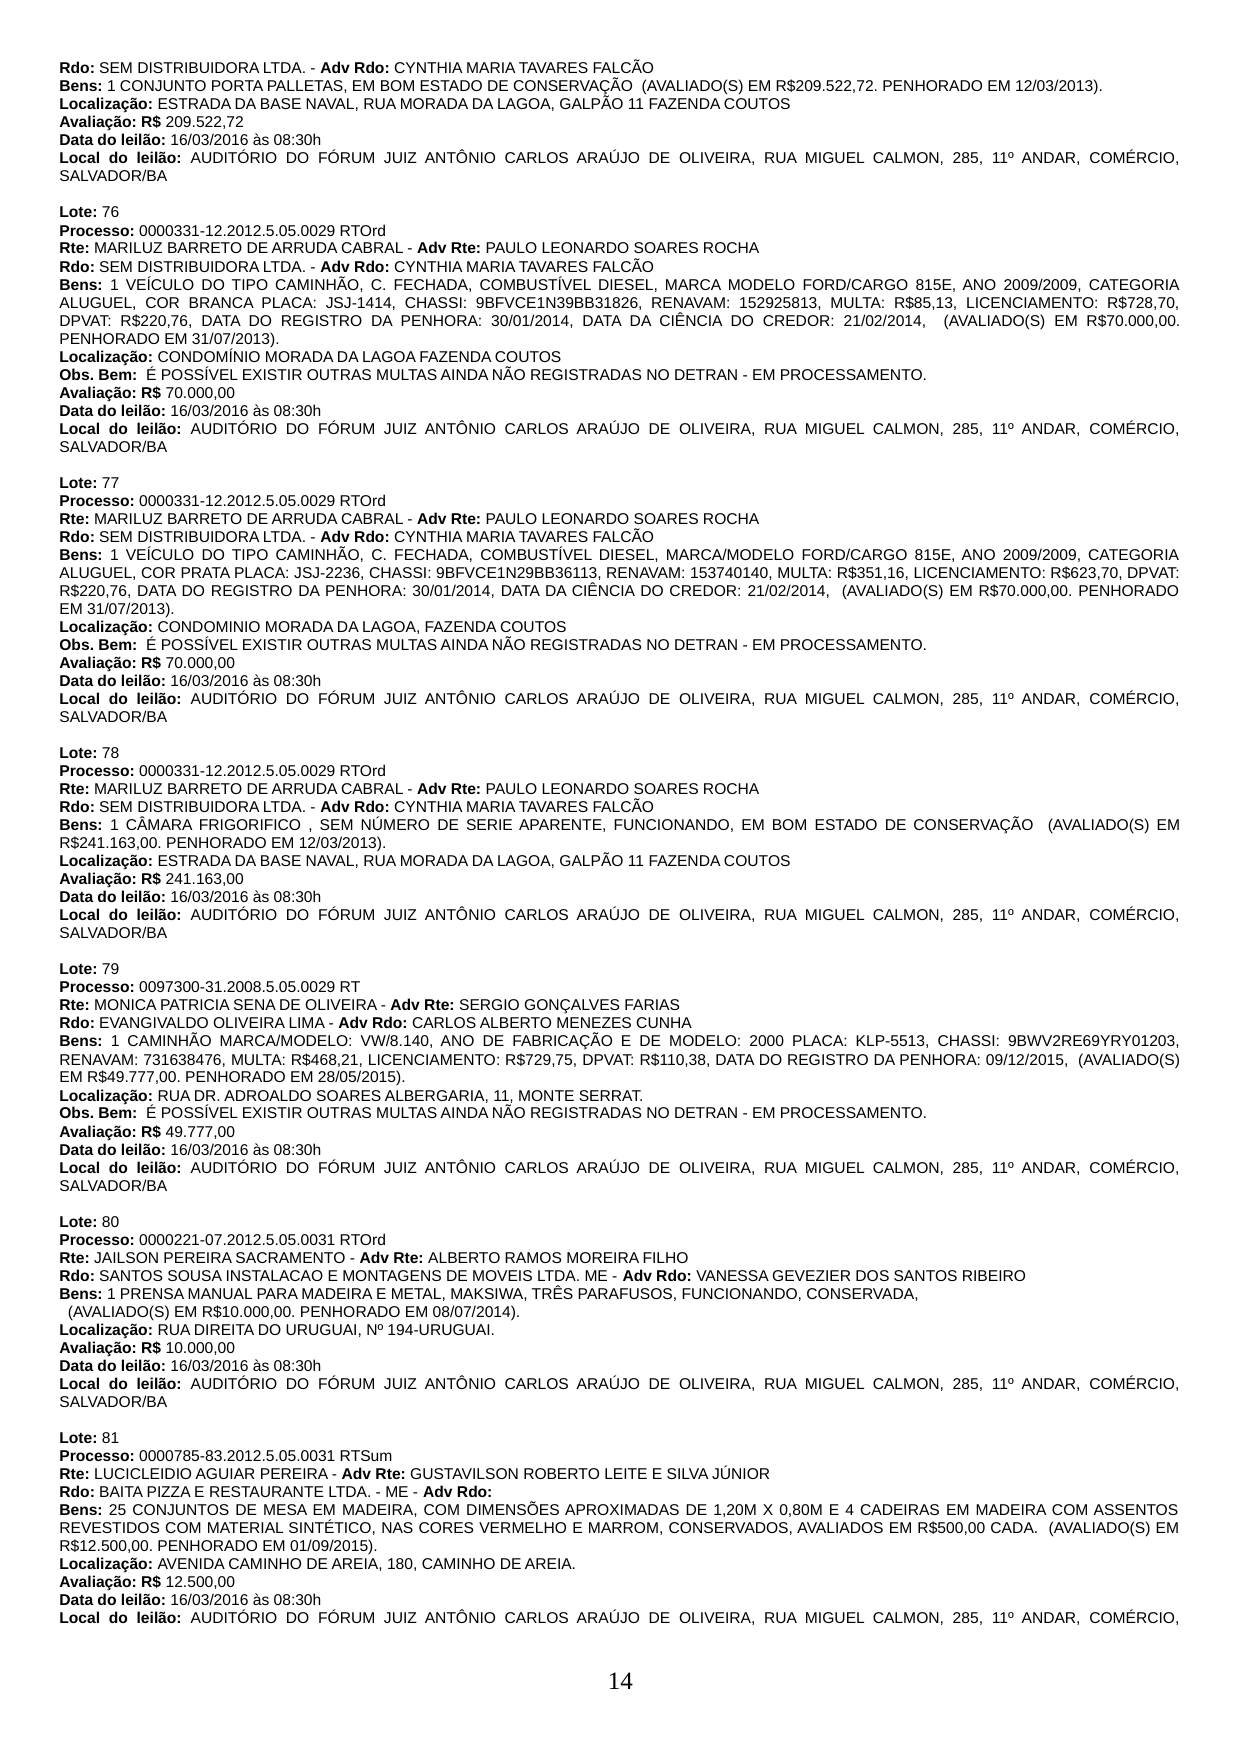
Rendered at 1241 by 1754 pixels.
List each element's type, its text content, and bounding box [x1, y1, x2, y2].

text Localização: AVENIDA CAMINHO DE AREIA, 180, CAMINHO DE AREIA. [59, 1555, 1181, 1573]
text Rdo: BAITA PIZZA E RESTAURANTE LTDA. - ME - Adv Rdo: [59, 1483, 1181, 1501]
text Localização: RUA DIREITA DO URUGUAI, Nº 194-URUGUAI. [59, 1321, 1181, 1338]
text Rte: LUCICLEIDIO AGUIAR PEREIRA - Adv Rte: GUSTAVILSON ROBERTO LEITE E SILVA JÚNIOR [59, 1465, 1181, 1483]
text Localização: RUA DR. ADROALDO SOARES ALBERGARIA, 11, MONTE SERRAT. [59, 1086, 1181, 1104]
text Processo: 0000331-12.2012.5.05.0029 RTOrd [59, 221, 1181, 239]
text (AVALIADO(S) EM R$10.000,00. PENHORADO EM 08/07/2014). [59, 1302, 1181, 1321]
text Data do leilão: 16/03/2016 às 08:30h [59, 131, 1181, 149]
text Avaliação: R$ 70.000,00 [59, 654, 1181, 672]
text Bens: 1 CAMINHÃO MARCA/MODELO: VW/8.140, ANO DE FABRICAÇÃO E DE MODELO: 2000 PLACA: KLP-5513, CHASSI: 9BWV2RE69YRY01203, RENAVAM: 731638476, MULTA: R$468,21, LICENCIAMENTO: R$729,75, DPVAT: R$110,38, DATA DO REGISTRO DA PENHORA: 09/12/2015, (AVALIADO(S) EM R$49.777,00. PENHORADO EM 28/05/2015). [59, 1032, 1181, 1086]
text Rdo: SEM DISTRIBUIDORA LTDA. - Adv Rdo: CYNTHIA MARIA TAVARES FALCÃO [59, 798, 1181, 816]
text Rdo: SEM DISTRIBUIDORA LTDA. - Adv Rdo: CYNTHIA MARIA TAVARES FALCÃO [59, 528, 1181, 546]
text Lote: 76 [59, 203, 1181, 221]
text Bens: 1 VEÍCULO DO TIPO CAMINHÃO, C. FECHADA, COMBUSTÍVEL DIESEL, MARCA MODELO FORD/CARGO 815E, ANO 2009/2009, CATEGORIA ALUGUEL, COR BRANCA PLACA: JSJ-1414, CHASSI: 9BFVCE1N39BB31826, RENAVAM: 152925813, MULTA: R$85,13, LICENCIAMENTO: R$728,70, DPVAT: R$220,76, DATA DO REGISTRO DA PENHORA: 30/01/2014, DATA DA CIÊNCIA DO CREDOR: 21/02/2014, (AVALIADO(S) EM R$70.000,00. PENHORADO EM 31/07/2013). [59, 275, 1181, 347]
text Rte: MARILUZ BARRETO DE ARRUDA CABRAL - Adv Rte: PAULO LEONARDO SOARES ROCHA [59, 509, 1181, 528]
text Localização: ESTRADA DA BASE NAVAL, RUA MORADA DA LAGOA, GALPÃO 11 FAZENDA COUTOS [59, 95, 1181, 113]
text Avaliação: R$ 70.000,00 [59, 383, 1181, 401]
text Local do leilão: AUDITÓRIO DO FÓRUM JUIZ ANTÔNIO CARLOS ARAÚJO DE OLIVEIRA, RUA MIGUEL CALMON, 285, 11º ANDAR, COMÉRCIO, SALVADOR/BA [59, 1158, 1181, 1194]
text Local do leilão: AUDITÓRIO DO FÓRUM JUIZ ANTÔNIO CARLOS ARAÚJO DE OLIVEIRA, RUA MIGUEL CALMON, 285, 11º ANDAR, COMÉRCIO, SALVADOR/BA [59, 149, 1181, 185]
text Obs. Bem: É POSSÍVEL EXISTIR OUTRAS MULTAS AINDA NÃO REGISTRADAS NO DETRAN - EM PROCESSAMENTO. [59, 636, 1181, 654]
text Bens: 1 PRENSA MANUAL PARA MADEIRA E METAL, MAKSIWA, TRÊS PARAFUSOS, FUNCIONANDO, CONSERVADA, [59, 1284, 1181, 1302]
text Data do leilão: 16/03/2016 às 08:30h [59, 1591, 1181, 1609]
text Processo: 0000331-12.2012.5.05.0029 RTOrd [59, 492, 1181, 509]
text Rte: JAILSON PEREIRA SACRAMENTO - Adv Rte: ALBERTO RAMOS MOREIRA FILHO [59, 1248, 1181, 1266]
text Bens: 1 CÂMARA FRIGORIFICO , SEM NÚMERO DE SERIE APARENTE, FUNCIONANDO, EM BOM ESTADO DE CONSERVAÇÃO (AVALIADO(S) EM R$241.163,00. PENHORADO EM 12/03/2013). [59, 816, 1181, 852]
text Data do leilão: 16/03/2016 às 08:30h [59, 1357, 1181, 1374]
text Avaliação: R$ 10.000,00 [59, 1338, 1181, 1357]
text Processo: 0097300-31.2008.5.05.0029 RT [59, 978, 1181, 996]
text Local do leilão: AUDITÓRIO DO FÓRUM JUIZ ANTÔNIO CARLOS ARAÚJO DE OLIVEIRA, RUA MIGUEL CALMON, 285, 11º ANDAR, COMÉRCIO, SALVADOR/BA [59, 906, 1181, 942]
text Rte: MONICA PATRICIA SENA DE OLIVEIRA - Adv Rte: SERGIO GONÇALVES FARIAS [59, 996, 1181, 1014]
text Processo: 0000785-83.2012.5.05.0031 RTSum [59, 1447, 1181, 1465]
text Rdo: EVANGIVALDO OLIVEIRA LIMA - Adv Rdo: CARLOS ALBERTO MENEZES CUNHA [59, 1014, 1181, 1032]
text Rdo: SANTOS SOUSA INSTALACAO E MONTAGENS DE MOVEIS LTDA. ME - Adv Rdo: VANESSA GEVEZIER DOS SANTOS RIBEIRO [59, 1266, 1181, 1284]
text Avaliação: R$ 241.163,00 [59, 870, 1181, 888]
text Data do leilão: 16/03/2016 às 08:30h [59, 672, 1181, 690]
text Local do leilão: AUDITÓRIO DO FÓRUM JUIZ ANTÔNIO CARLOS ARAÚJO DE OLIVEIRA, RUA MIGUEL CALMON, 285, 11º ANDAR, COMÉRCIO, SALVADOR/BA [59, 1374, 1181, 1411]
text Localização: CONDOMINIO MORADA DA LAGOA, FAZENDA COUTOS [59, 618, 1181, 636]
text Avaliação: R$ 49.777,00 [59, 1122, 1181, 1140]
text Rte: MARILUZ BARRETO DE ARRUDA CABRAL - Adv Rte: PAULO LEONARDO SOARES ROCHA [59, 239, 1181, 257]
text Bens: 1 CONJUNTO PORTA PALLETAS, EM BOM ESTADO DE CONSERVAÇÃO (AVALIADO(S) EM R$209.522,72. PENHORADO EM 12/03/2013). [59, 77, 1181, 95]
text Processo: 0000221-07.2012.5.05.0031 RTOrd [59, 1230, 1181, 1248]
text Data do leilão: 16/03/2016 às 08:30h [59, 401, 1181, 419]
text Local do leilão: AUDITÓRIO DO FÓRUM JUIZ ANTÔNIO CARLOS ARAÚJO DE OLIVEIRA, RUA MIGUEL CALMON, 285, 11º ANDAR, COMÉRCIO, SALVADOR/BA [59, 690, 1181, 726]
text Data do leilão: 16/03/2016 às 08:30h [59, 1140, 1181, 1158]
text Avaliação: R$ 12.500,00 [59, 1573, 1181, 1591]
text Obs. Bem: É POSSÍVEL EXISTIR OUTRAS MULTAS AINDA NÃO REGISTRADAS NO DETRAN - EM PROCESSAMENTO. [59, 1104, 1181, 1122]
text Rdo: SEM DISTRIBUIDORA LTDA. - Adv Rdo: CYNTHIA MARIA TAVARES FALCÃO [59, 257, 1181, 275]
text Lote: 79 [59, 960, 1181, 978]
text Rte: MARILUZ BARRETO DE ARRUDA CABRAL - Adv Rte: PAULO LEONARDO SOARES ROCHA [59, 780, 1181, 798]
text Bens: 1 VEÍCULO DO TIPO CAMINHÃO, C. FECHADA, COMBUSTÍVEL DIESEL, MARCA/MODELO FORD/CARGO 815E, ANO 2009/2009, CATEGORIA ALUGUEL, COR PRATA PLACA: JSJ-2236, CHASSI: 9BFVCE1N29BB36113, RENAVAM: 153740140, MULTA: R$351,16, LICENCIAMENTO: R$623,70, DPVAT: R$220,76, DATA DO REGISTRO DA PENHORA: 30/01/2014, DATA DA CIÊNCIA DO CREDOR: 21/02/2014, (AVALIADO(S) EM R$70.000,00. PENHORADO EM 31/07/2013). [59, 546, 1181, 618]
text Data do leilão: 16/03/2016 às 08:30h [59, 888, 1181, 906]
text Bens: 25 CONJUNTOS DE MESA EM MADEIRA, COM DIMENSÕES APROXIMADAS DE 1,20M X 0,80M E 4 CADEIRAS EM MADEIRA COM ASSENTOS REVESTIDOS COM MATERIAL SINTÉTICO, NAS CORES VERMELHO E MARROM, CONSERVADOS, AVALIADOS EM R$500,00 CADA. (AVALIADO(S) EM R$12.500,00. PENHORADO EM 01/09/2015). [59, 1501, 1181, 1555]
text Local do leilão: AUDITÓRIO DO FÓRUM JUIZ ANTÔNIO CARLOS ARAÚJO DE OLIVEIRA, RUA MIGUEL CALMON, 285, 11º ANDAR, COMÉRCIO, SALVADOR/BA [59, 419, 1181, 456]
text Localização: ESTRADA DA BASE NAVAL, RUA MORADA DA LAGOA, GALPÃO 11 FAZENDA COUTOS [59, 852, 1181, 870]
text Lote: 77 [59, 473, 1181, 492]
text Local do leilão: AUDITÓRIO DO FÓRUM JUIZ ANTÔNIO CARLOS ARAÚJO DE OLIVEIRA, RUA MIGUEL CALMON, 285, 11º ANDAR, COMÉRCIO, [59, 1609, 1181, 1627]
text Processo: 0000331-12.2012.5.05.0029 RTOrd [59, 762, 1181, 780]
text Lote: 78 [59, 744, 1181, 762]
text Lote: 81 [59, 1429, 1181, 1447]
text Obs. Bem: É POSSÍVEL EXISTIR OUTRAS MULTAS AINDA NÃO REGISTRADAS NO DETRAN - EM PROCESSAMENTO. [59, 365, 1181, 383]
text Avaliação: R$ 209.522,72 [59, 113, 1181, 131]
text Rdo: SEM DISTRIBUIDORA LTDA. - Adv Rdo: CYNTHIA MARIA TAVARES FALCÃO [59, 59, 1181, 77]
text Lote: 80 [59, 1212, 1181, 1230]
text Localização: CONDOMÍNIO MORADA DA LAGOA FAZENDA COUTOS [59, 347, 1181, 365]
